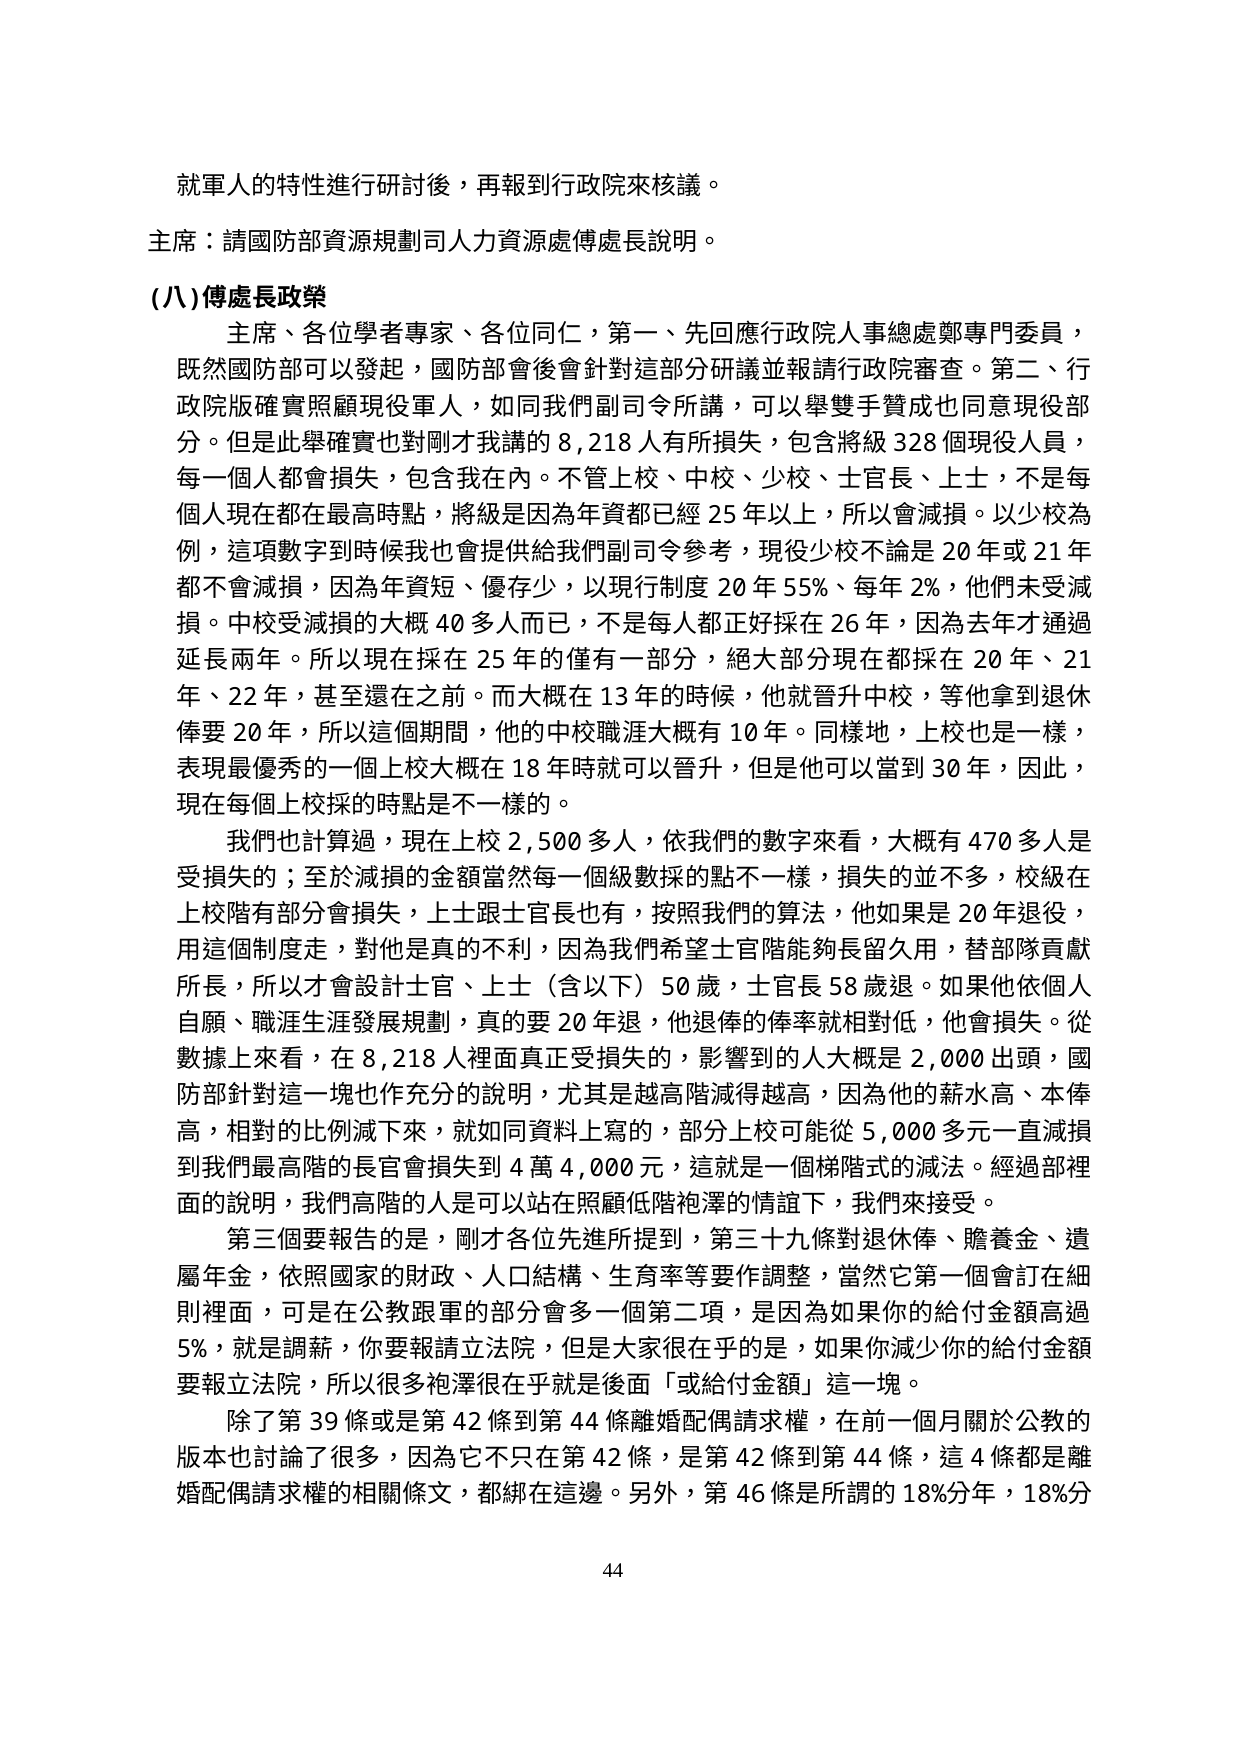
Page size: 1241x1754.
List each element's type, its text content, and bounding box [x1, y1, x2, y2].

text 主席：請國防部資源規劃司人力資源處傅處長說明。 [147, 221, 1092, 258]
text 除了第39條或是第42條到第44條離婚配偶請求權，在前一個月關於公教的版本也討論了很多，因為它不只在第42條，是第42條到第44條，這4條都是離婚配偶請求權的相關條文，都綁在這邊。另外，第46條是所謂的18%分年，18%分 [176, 1401, 1092, 1510]
text 我們也計算過，現在上校2,500多人，依我們的數字來看，大概有470多人是受損失的；至於減損的金額當然每一個級數採的點不一樣，損失的並不多，校級在上校階有部分會損失，上士跟士官長也有，按照我們的算法，他如果是20年退役，用這個制度走，對他是真的不利，因為我們希望士官階能夠長留久用，替部隊貢獻所長，所以才會設計士官、上士（含以下）50歲，士官長58歲退。如果他依個人自願、職涯生涯發展規劃，真的要20年退，他退俸的俸率就相對低，他會損失。從數據上來看，在8,218人裡面真正受損失的，影響到的人大概是2,000出頭，國防部針對這一塊也作充分的說明，尤其是越高階減得越高，因為他的薪水高、本俸高，相對的比例減下來，就如同資料上寫的，部分上校可能從5,000多元一直減損到我們最高階的長官會損失到4萬4,000元，這就是一個梯階式的減法。經過部裡面的說明，我們高階的人是可以站在照顧低階袍澤的情誼下，我們來接受。 [176, 821, 1092, 1220]
text 就軍人的特性進行研討後，再報到行政院來核議。 [176, 165, 1092, 202]
text (八)傅處長政榮 [147, 277, 1092, 314]
text 第三個要報告的是，剛才各位先進所提到，第三十九條對退休俸、贍養金、遺屬年金，依照國家的財政、人口結構、生育率等要作調整，當然它第一個會訂在細則裡面，可是在公教跟軍的部分會多一個第二項，是因為如果你的給付金額高過5%，就是調薪，你要報請立法院，但是大家很在乎的是，如果你減少你的給付金額要報立法院，所以很多袍澤很在乎就是後面「或給付金額」這一塊。 [176, 1220, 1092, 1401]
text 主席、各位學者專家、各位同仁，第一、先回應行政院人事總處鄭專門委員，既然國防部可以發起，國防部會後會針對這部分研議並報請行政院審查。第二、行政院版確實照顧現役軍人，如同我們副司令所講，可以舉雙手贊成也同意現役部分。但是此舉確實也對剛才我講的8,218人有所損失，包含將級328個現役人員，每一個人都會損失，包含我在內。不管上校、中校、少校、士官長、上士，不是每個人現在都在最高時點，將級是因為年資都已經25年以上，所以會減損。以少校為例，這項數字到時候我也會提供給我們副司令參考，現役少校不論是20年或21年都不會減損，因為年資短、優存少，以現行制度20年55%、每年2%，他們未受減損。中校受減損的大概40多人而已，不是每人都正好採在26年，因為去年才通過延長兩年。所以現在採在25年的僅有一部分，絕大部分現在都採在20年、21年、22年，甚至還在之前。而大概在13年的時候，他就晉升中校，等他拿到退休俸要20年，所以這個期間，他的中校職涯大概有10年。同樣地，上校也是一樣，表現最優秀的一個上校大概在18年時就可以晉升，但是他可以當到30年，因此，現在每個上校採的時點是不一樣的。 [176, 314, 1092, 821]
